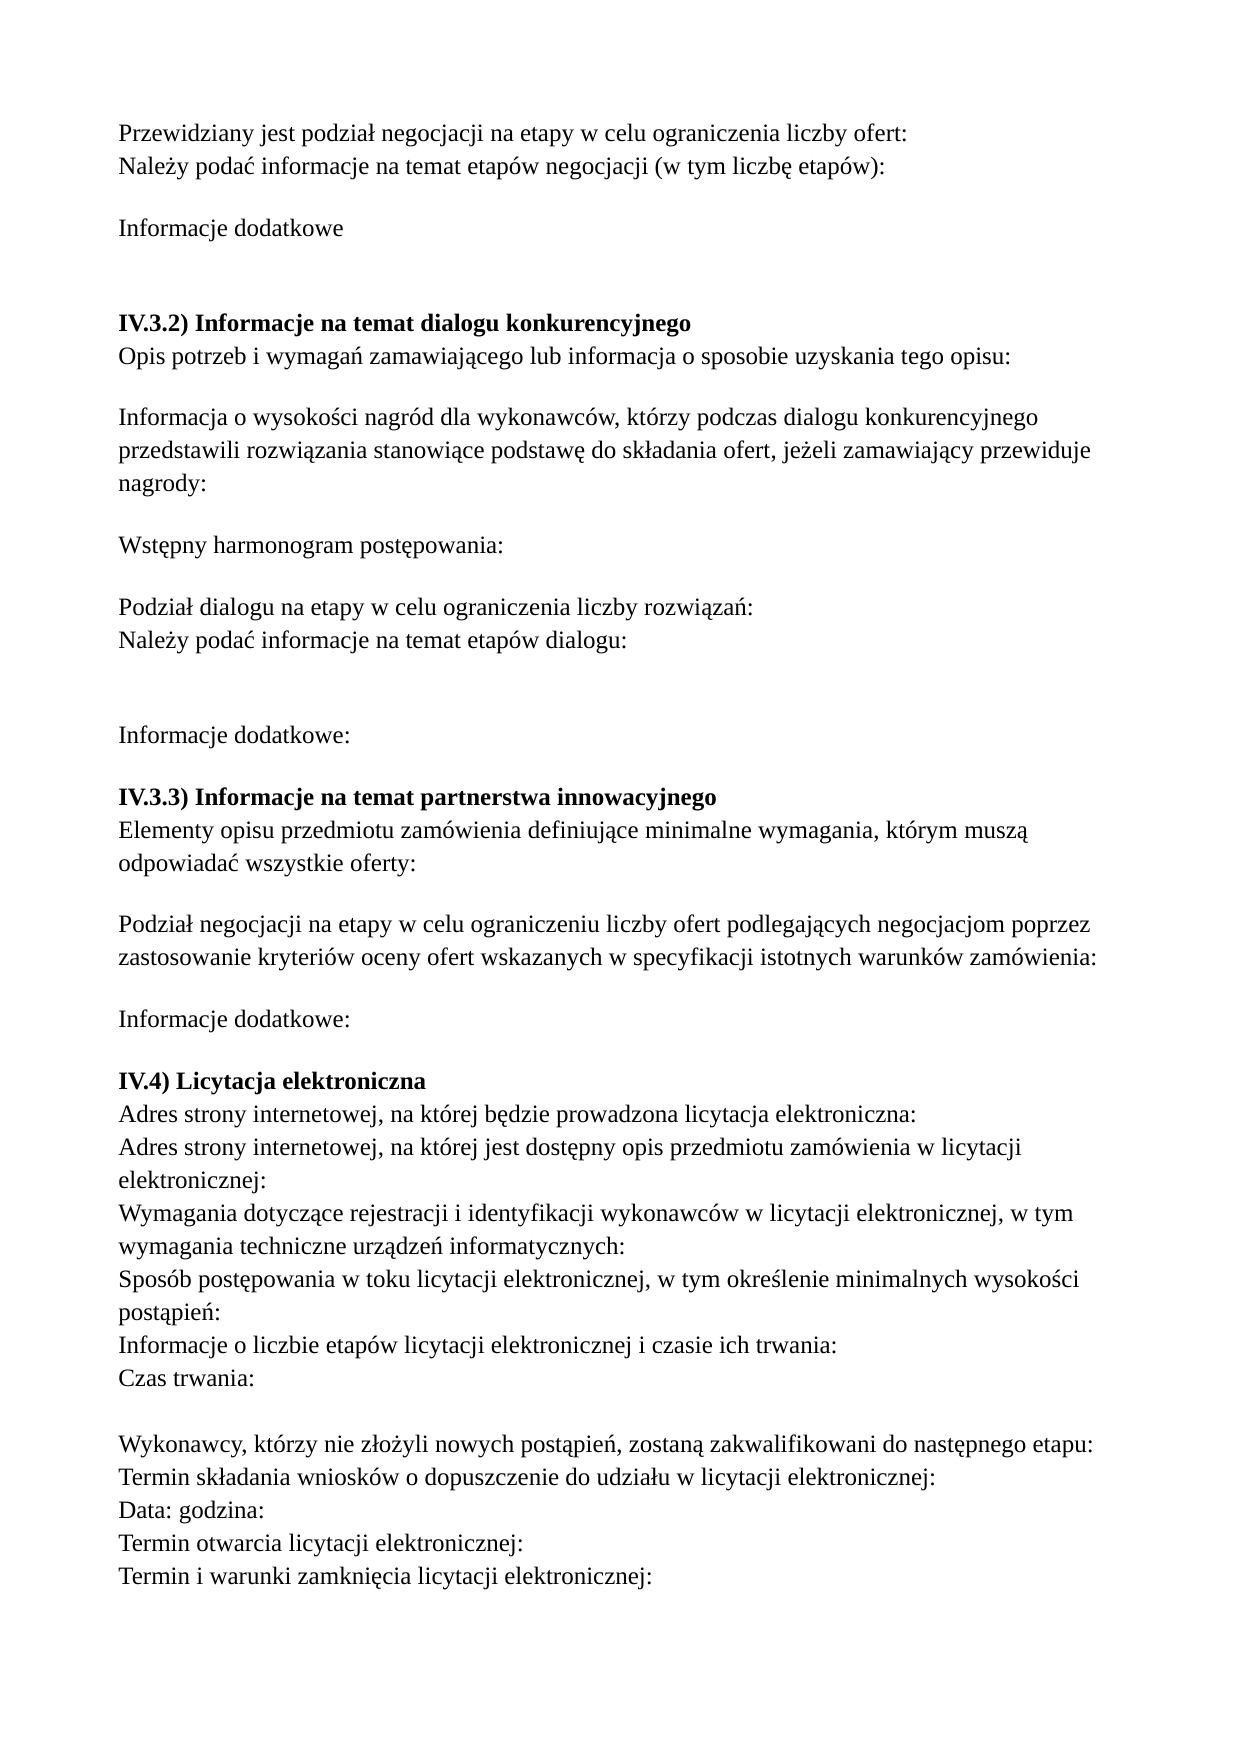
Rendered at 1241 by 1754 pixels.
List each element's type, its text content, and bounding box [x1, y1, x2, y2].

text Wymagania dotyczące rejestracji i identyfikacji wykonawców w licytacji elektronicznej, w tym wymagania techniczne urządzeń informatycznych: [118, 1198, 1122, 1260]
text Czas trwania: Wykonawcy, którzy nie złożyli nowych postąpień, zostaną zakwalifikowani do następnego etapu: [118, 1363, 1122, 1458]
text Adres strony internetowej, na której jest dostępny opis przedmiotu zamówienia w licytacji elektronicznej: [118, 1132, 1122, 1194]
text Termin i warunki zamknięcia licytacji elektronicznej: [118, 1561, 1122, 1590]
text Przewidziany jest podział negocjacji na etapy w celu ograniczenia liczby ofert: Należy podać informacje na temat etapów negocjacji (w tym liczbę etapów): Informacje dodatkowe IV.3.2) Informacje na temat dialogu konkurencyjnego Opis potrzeb i wymagań zamawiającego lub informacja o sposobie uzyskania tego opisu: Informacja o wysokości nagród dla wykonawców, którzy podczas dialogu konkurencyjnego przedstawili rozwiązania stanowiące podstawę do składania ofert, jeżeli zamawiający przewiduje nagrody: Wstępny harmonogram postępowania: Podział dialogu na etapy w celu ograniczenia liczby rozwiązań: Należy podać informacje na temat etapów dialogu: Informacje dodatkowe: IV.3.3) Informacje na temat partnerstwa innowacyjnego Elementy opisu przedmiotu zamówienia definiujące minimalne wymagania, którym muszą odpowiadać wszystkie oferty: Podział negocjacji na etapy w celu ograniczeniu liczby ofert podlegających negocjacjom poprzez zastosowanie kryteriów oceny ofert wskazanych w specyfikacji istotnych warunków zamówienia: Informacje dodatkowe: IV.4) Licytacja elektroniczna Adres strony internetowej, na której będzie prowadzona licytacja elektroniczna: [118, 118, 1122, 1128]
text Sposób postępowania w toku licytacji elektronicznej, w tym określenie minimalnych wysokości postąpień: [118, 1264, 1122, 1326]
text Termin składania wniosków o dopuszczenie do udziału w licytacji elektronicznej: Data: godzina: Termin otwarcia licytacji elektronicznej: [118, 1462, 1122, 1557]
text Informacje o liczbie etapów licytacji elektronicznej i czasie ich trwania: [118, 1330, 1122, 1359]
